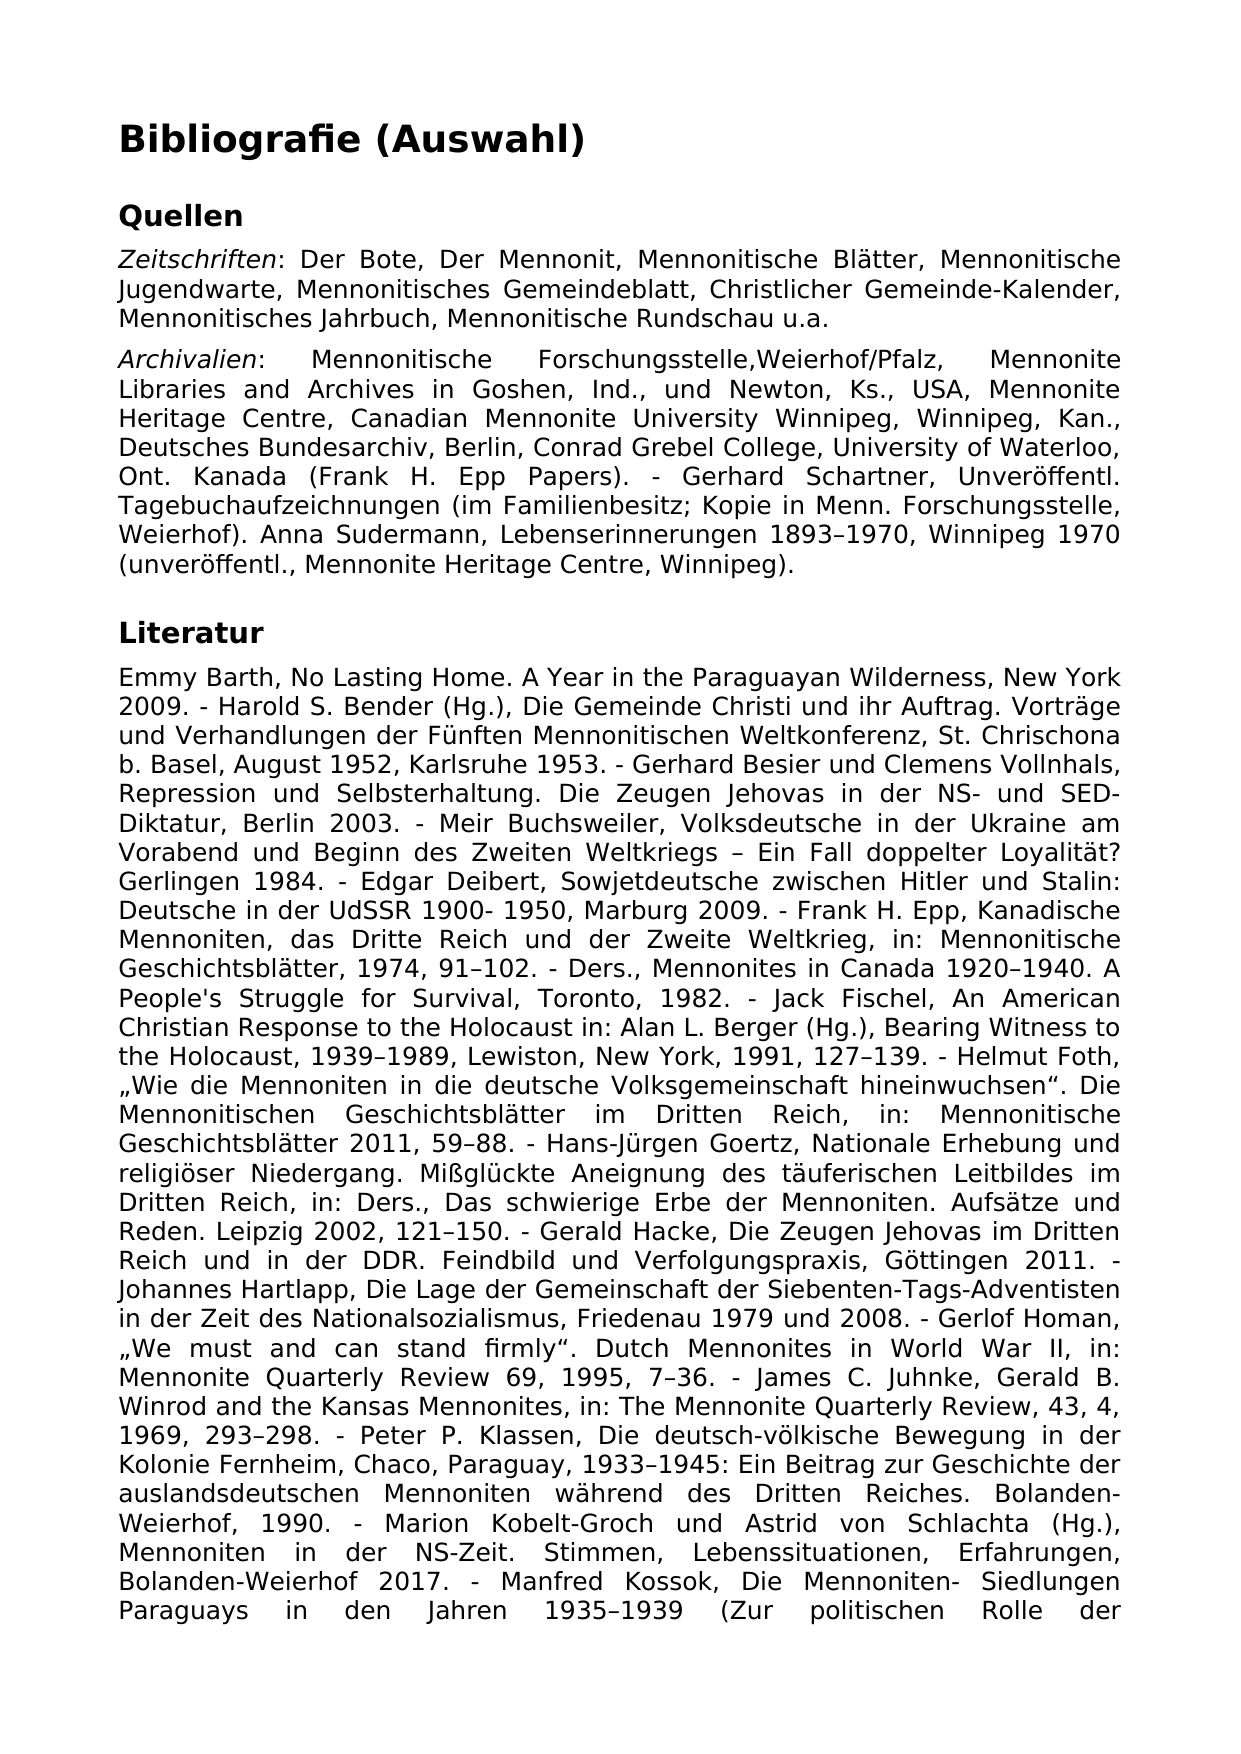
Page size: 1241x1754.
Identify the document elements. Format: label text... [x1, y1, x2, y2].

subtitle Quellen [118, 199, 1122, 233]
subtitle Bibliografie (Auswahl) [118, 118, 1122, 162]
text Archivalien: Mennonitische Forschungsstelle,Weierhof/Pfalz, Mennonite Libraries and Archives in Goshen, Ind., und Newton, Ks., USA, Mennonite Heritage Centre, Canadian Mennonite University Winnipeg, Winnipeg, Kan., Deutsches Bundesarchiv, Berlin, Conrad Grebel College, University of Waterloo, Ont. Kanada (Frank H. Epp Papers). - Gerhard Schartner, Unveröffentl. Tagebuchaufzeichnungen (im Familienbesitz; Kopie in Menn. Forschungsstelle, Weierhof). Anna Sudermann, Lebenserinnerungen 1893–1970, Winnipeg 1970 (unveröffentl., Mennonite Heritage Centre, Winnipeg). [118, 346, 1122, 579]
subtitle Literatur [118, 617, 1122, 651]
text Emmy Barth, No Lasting Home. A Year in the Paraguayan Wilderness, New York 2009. - Harold S. Bender (Hg.), Die Gemeinde Christi und ihr Auftrag. Vorträge und Verhandlungen der Fünften Mennonitischen Weltkonferenz, St. Chrischona b. Basel, August 1952, Karlsruhe 1953. - Gerhard Besier und Clemens Vollnhals, Repression und Selbsterhaltung. Die Zeugen Jehovas in der NS- und SED-Diktatur, Berlin 2003. - Meir Buchsweiler, Volksdeutsche in der Ukraine am Vorabend und Beginn des Zweiten Weltkriegs – Ein Fall doppelter Loyalität? Gerlingen 1984. - Edgar Deibert, Sowjetdeutsche zwischen Hitler und Stalin: Deutsche in der UdSSR 1900- 1950, Marburg 2009. - Frank H. Epp, Kanadische Mennoniten, das Dritte Reich und der Zweite Weltkrieg, in: Mennonitische Geschichtsblätter, 1974, 91–102. - Ders., Mennonites in Canada 1920–1940. A People's Struggle for Survival, Toronto, 1982. - Jack Fischel, An American Christian Response to the Holocaust in: Alan L. Berger (Hg.), Bearing Witness to the Holocaust, 1939–1989, Lewiston, New York, 1991, 127–139. - Helmut Foth, „Wie die Mennoniten in die deutsche Volksgemeinschaft hineinwuchsen“. Die Mennonitischen Geschichtsblätter im Dritten Reich, in: Mennonitische Geschichtsblätter 2011, 59–88. - Hans-Jürgen Goertz, Nationale Erhebung und religiöser Niedergang. Mißglückte Aneignung des täuferischen Leitbildes im Dritten Reich, in: Ders., Das schwierige Erbe der Mennoniten. Aufsätze und Reden. Leipzig 2002, 121–150. - Gerald Hacke, Die Zeugen Jehovas im Dritten Reich und in der DDR. Feindbild und Verfolgungspraxis, Göttingen 2011. - Johannes Hartlapp, Die Lage der Gemeinschaft der Siebenten-Tags-Adventisten in der Zeit des Nationalsozialismus, Friedenau 1979 und 2008. - Gerlof Homan, „We must and can stand firmly“. Dutch Mennonites in World War II, in: Mennonite Quarterly Review 69, 1995, 7–36. - James C. Juhnke, Gerald B. Winrod and the Kansas Mennonites, in: The Mennonite Quarterly Review, 43, 4, 1969, 293–298. - Peter P. Klassen, Die deutsch-völkische Bewegung in der Kolonie Fernheim, Chaco, Paraguay, 1933–1945: Ein Beitrag zur Geschichte der auslandsdeutschen Mennoniten während des Dritten Reiches. Bolanden-Weierhof, 1990. - Marion Kobelt-Groch und Astrid von Schlachta (Hg.), Mennoniten in der NS-Zeit. Stimmen, Lebenssituationen, Erfahrungen, Bolanden-Weierhof 2017. - Manfred Kossok, Die Mennoniten- Siedlungen Paraguays in den Jahren 1935–1939 (Zur politischen Rolle der [118, 663, 1122, 1626]
text Zeitschriften: Der Bote, Der Mennonit, Mennonitische Blätter, Mennonitische Jugendwarte, Mennonitisches Gemeindeblatt, Christlicher Gemeinde-Kalender, Mennonitisches Jahrbuch, Mennonitische Rundschau u.a. [118, 246, 1122, 333]
